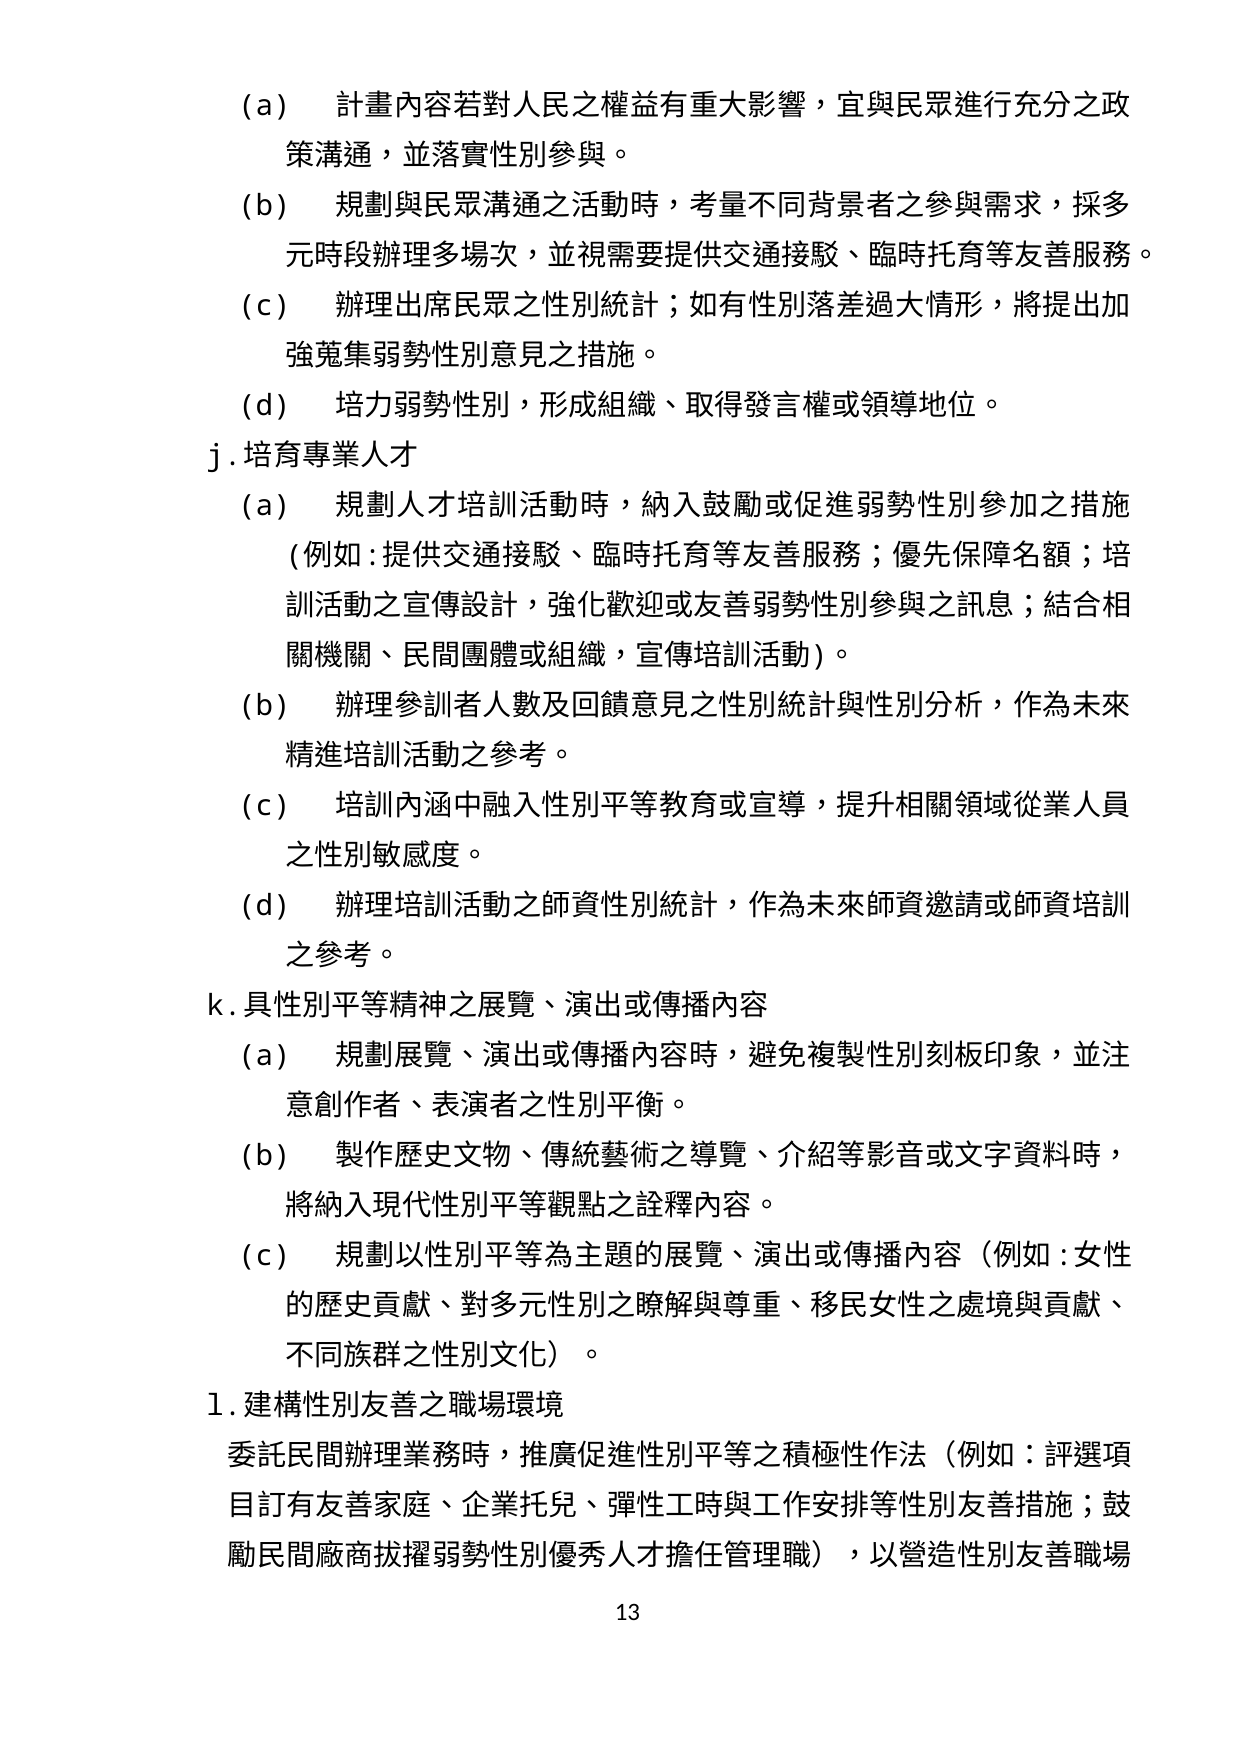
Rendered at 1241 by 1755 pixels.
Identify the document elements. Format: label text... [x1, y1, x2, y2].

list 計畫內容若對人民之權益有重大影響，宜與民眾進行充分之政策溝通，並落實性別參與。 [238, 75, 1132, 175]
list 具性別平等精神之展覽、演出或傳播內容 [206, 975, 1132, 1025]
list 辦理參訓者人數及回饋意見之性別統計與性別分析，作為未來精進培訓活動之參考。 [238, 675, 1132, 775]
text 委託民間辦理業務時，推廣促進性別平等之積極性作法（例如：評選項目訂有友善家庭、企業托兒、彈性工時與工作安排等性別友善措施；鼓勵民間廠商拔擢弱勢性別優秀人才擔任管理職），以營造性別友善職場 [228, 1425, 1132, 1575]
list 培訓內涵中融入性別平等教育或宣導，提升相關領域從業人員之性別敏感度。 [238, 775, 1132, 875]
list 辦理培訓活動之師資性別統計，作為未來師資邀請或師資培訓之參考。 [238, 875, 1132, 975]
list 製作歷史文物、傳統藝術之導覽、介紹等影音或文字資料時，將納入現代性別平等觀點之詮釋內容。 [238, 1125, 1132, 1225]
list 辦理出席民眾之性別統計；如有性別落差過大情形，將提出加強蒐集弱勢性別意見之措施。 [238, 275, 1132, 375]
list 建構性別友善之職場環境 [206, 1375, 1132, 1425]
list 規劃人才培訓活動時，納入鼓勵或促進弱勢性別參加之措施(例如:提供交通接駁、臨時托育等友善服務；優先保障名額；培訓活動之宣傳設計，強化歡迎或友善弱勢性別參與之訊息；結合相關機關、民間團體或組織，宣傳培訓活動)。 [238, 475, 1132, 675]
list 規劃以性別平等為主題的展覽、演出或傳播內容（例如:女性的歷史貢獻、對多元性別之瞭解與尊重、移民女性之處境與貢獻、不同族群之性別文化）。 [238, 1225, 1132, 1375]
list 培育專業人才 [206, 425, 1132, 475]
list 規劃與民眾溝通之活動時，考量不同背景者之參與需求，採多元時段辦理多場次，並視需要提供交通接駁、臨時托育等友善服務。 [238, 175, 1132, 275]
list 培力弱勢性別，形成組織、取得發言權或領導地位。 [238, 375, 1132, 425]
list 規劃展覽、演出或傳播內容時，避免複製性別刻板印象，並注意創作者、表演者之性別平衡。 [238, 1025, 1132, 1125]
